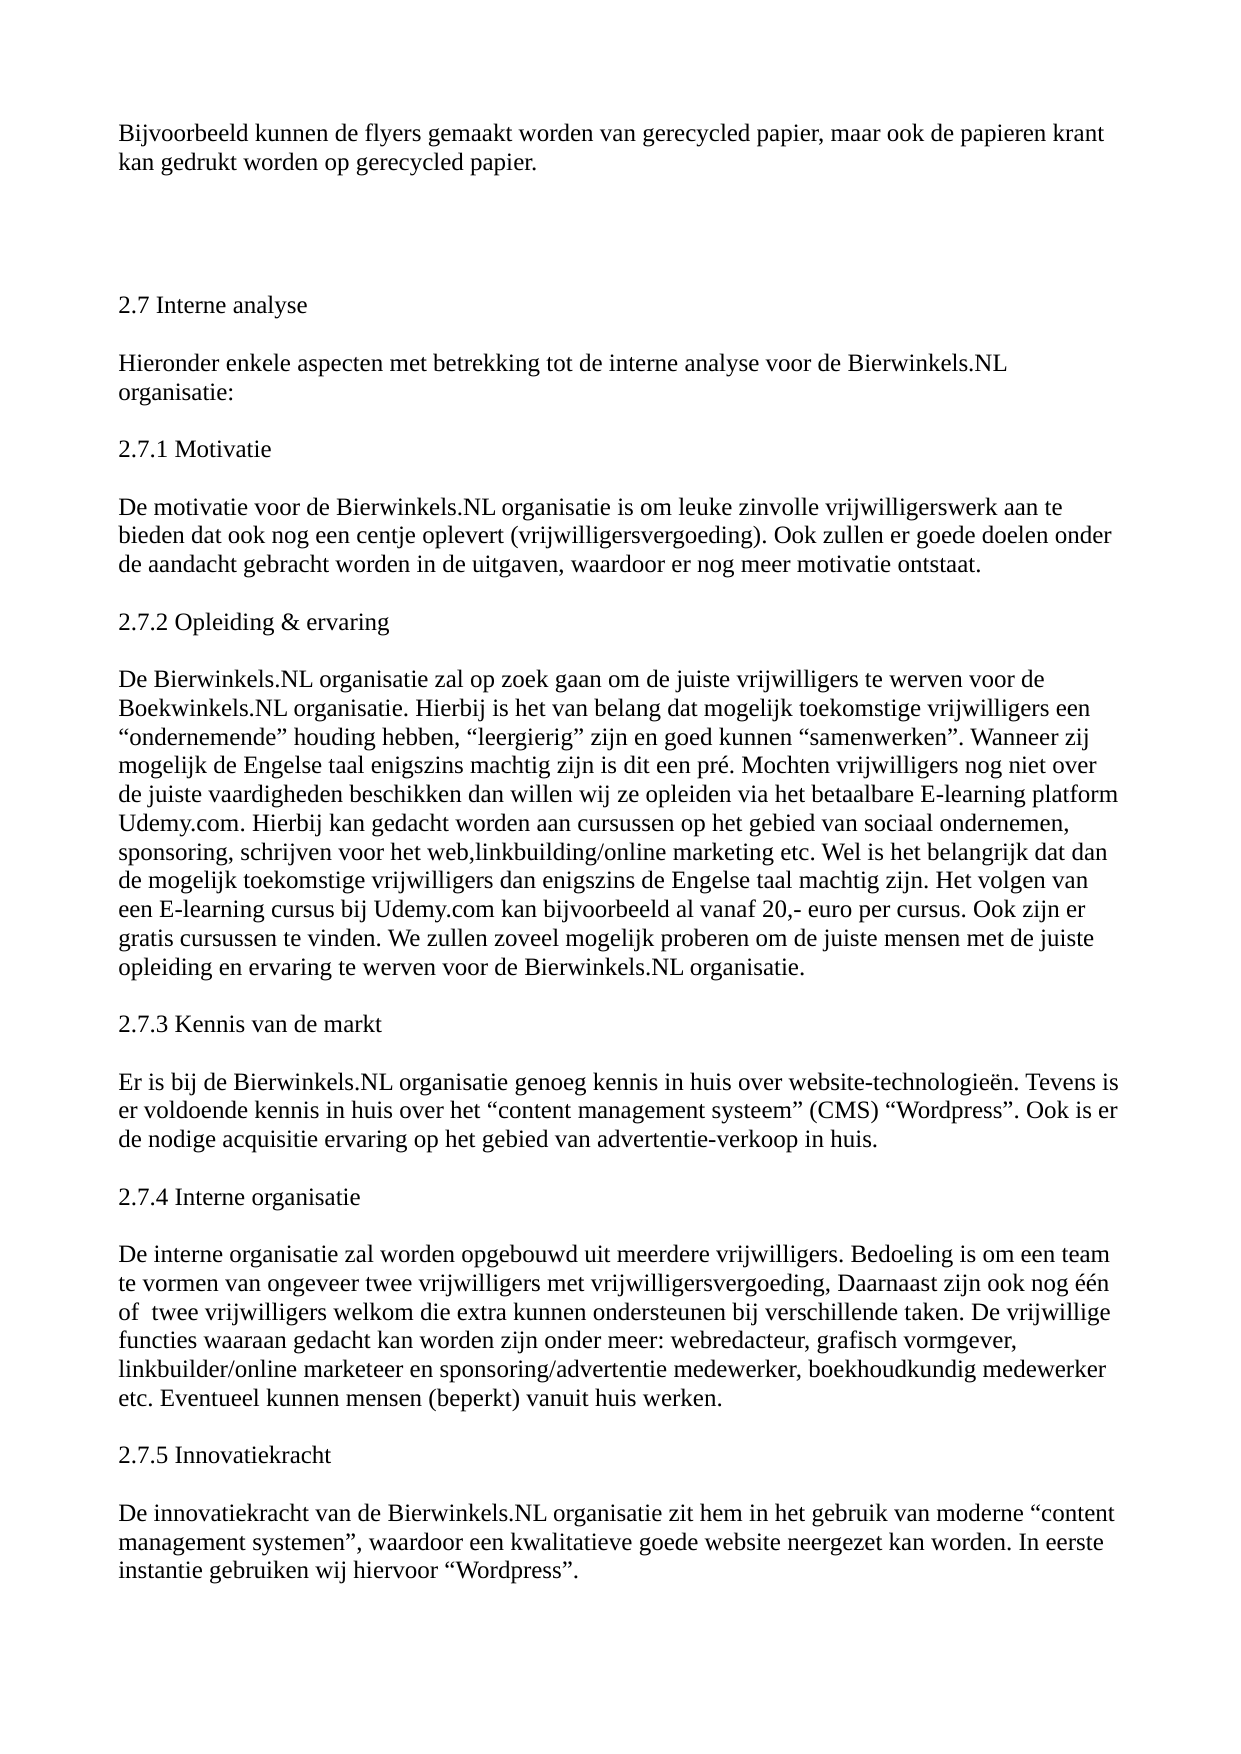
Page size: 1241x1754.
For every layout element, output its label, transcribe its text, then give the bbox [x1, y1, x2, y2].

text Bijvoorbeeld kunnen de flyers gemaakt worden van gerecycled papier, maar ook de papieren krant kan gedrukt worden op gerecycled papier. 2.7 Interne analyse Hieronder enkele aspecten met betrekking tot de interne analyse voor de Bierwinkels.NL organisatie: 2.7.1 Motivatie De motivatie voor de Bierwinkels.NL organisatie is om leuke zinvolle vrijwilligerswerk aan te bieden dat ook nog een centje oplevert (vrijwilligersvergoeding). Ook zullen er goede doelen onder de aandacht gebracht worden in de uitgaven, waardoor er nog meer motivatie ontstaat. 2.7.2 Opleiding & ervaring De Bierwinkels.NL organisatie zal op zoek gaan om de juiste vrijwilligers te werven voor de Boekwinkels.NL organisatie. Hierbij is het van belang dat mogelijk toekomstige vrijwilligers een “ondernemende” houding hebben, “leergierig” zijn en goed kunnen “samenwerken”. Wanneer zij mogelijk de Engelse taal enigszins machtig zijn is dit een pré. Mochten vrijwilligers nog niet over de juiste vaardigheden beschikken dan willen wij ze opleiden via het betaalbare E-learning platform Udemy.com. Hierbij kan gedacht worden aan cursussen op het gebied van sociaal ondernemen, sponsoring, schrijven voor het web,linkbuilding/online marketing etc. Wel is het belangrijk dat dan de mogelijk toekomstige vrijwilligers dan enigszins de Engelse taal machtig zijn. Het volgen van een E-learning cursus bij Udemy.com kan bijvoorbeeld al vanaf 20,- euro per cursus. Ook zijn er gratis cursussen te vinden. We zullen zoveel mogelijk proberen om de juiste mensen met de juiste opleiding en ervaring te werven voor de Bierwinkels.NL organisatie. 2.7.3 Kennis van de markt Er is bij de Bierwinkels.NL organisatie genoeg kennis in huis over website-technologieën. Tevens is er voldoende kennis in huis over het “content management systeem” (CMS) “Wordpress”. Ook is er de nodige acquisitie ervaring op het gebied van advertentie-verkoop in huis. 2.7.4 Interne organisatie De interne organisatie zal worden opgebouwd uit meerdere vrijwilligers. Bedoeling is om een team te vormen van ongeveer twee vrijwilligers met vrijwilligersvergoeding, Daarnaast zijn ook nog één of twee vrijwilligers welkom die extra kunnen ondersteunen bij verschillende taken. De vrijwillige functies waaraan gedacht kan worden zijn onder meer: webredacteur, grafisch vormgever, linkbuilder/online marketeer en sponsoring/advertentie medewerker, boekhoudkundig medewerker etc. Eventueel kunnen mensen (beperkt) vanuit huis werken. 2.7.5 Innovatiekracht De innovatiekracht van de Bierwinkels.NL organisatie zit hem in het gebruik van moderne “content management systemen”, waardoor een kwalitatieve goede website neergezet kan worden. In eerste instantie gebruiken wij hiervoor “Wordpress”. [118, 118, 1122, 1613]
